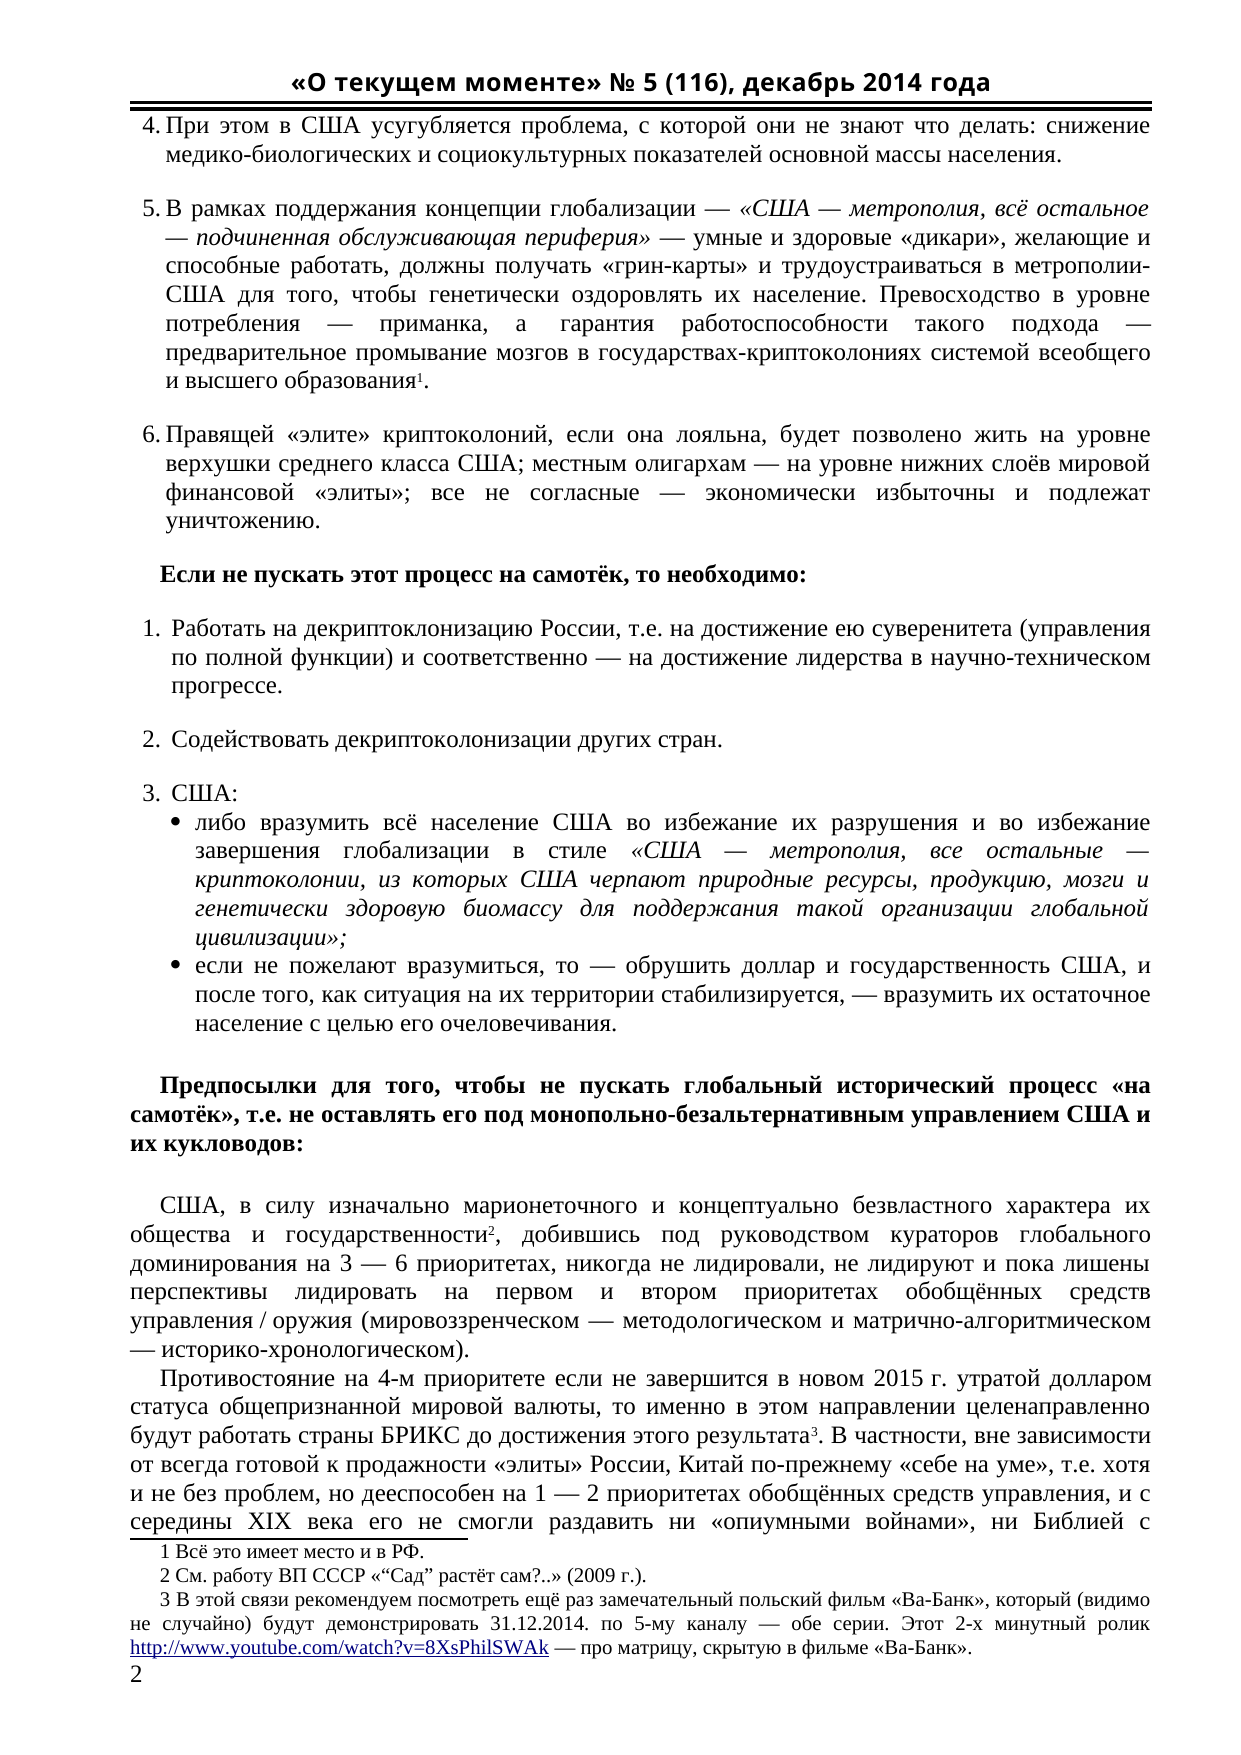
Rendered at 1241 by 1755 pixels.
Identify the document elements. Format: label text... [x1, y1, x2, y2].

list Содействовать декриптоколонизации других стран. [136, 724, 1152, 753]
list В рамках поддержания концепции глобализации — «США — метрополия, всё остальное — подчиненная обслуживающая периферия» — умные и здоровые «дикари», желающие и способные работать, должны получать «грин-карты» и трудоустраиваться в метрополии-США для того, чтобы генетически оздоровлять их население. Превосходство в уровне потребления — приманка, а гарантия работоспособности такого подхода — предварительное промывание мозгов в государствах-криптоколониях системой всеобщего и высшего образования. [136, 193, 1152, 394]
text См. работу ВП СССР «“Сад” растёт сам?..» (2009 г.). [130, 1563, 1152, 1587]
text Противостояние на 4-м приоритете если не завершится в новом 2015 г. утратой долларом статуса общепризнанной мировой валюты, то именно в этом направлении целенаправленно будут работать страны БРИКС до достижения этого результата. В частности, вне зависимости от всегда готовой к продажности «элиты» России, Китай по-прежнему «себе на уме», т.е. хотя и не без проблем, но дееспособен на 1 — 2 приоритетах обобщённых средств управления, и с середины XIX века его не смогли раздавить ни «опиумными войнами», ни Библией с [130, 1363, 1152, 1535]
list либо вразумить всё население США во избежание их разрушения и во избежание завершения глобализации в стиле «США — метрополия, все остальные — криптоколонии, из которых США черпают природные ресурсы, продукцию, мозги и генетически здоровую биомассу для поддержания такой организации глобальной цивилизации»; [171, 807, 1152, 951]
text США, в силу изначально марионеточного и концептуально безвластного характера их общества и государственности, добившись под руководством кураторов глобального доминирования на 3 — 6 приоритетах, никогда не лидировали, не лидируют и пока лишены перспективы лидировать на первом и втором приоритетах обобщённых средств управления / оружия (мировоззренческом — методологическом и матрично-алгоритмическом — историко-хронологическом). [130, 1190, 1152, 1363]
list Всё это имеет место и в РФ. [130, 1539, 1152, 1563]
text Предпосылки для того, чтобы не пускать глобальный исторический процесс «на самотёк», т.е. не оставлять его под монопольно-безальтернативным управлением США и их кукловодов: [130, 1070, 1152, 1157]
text В этой связи рекомендуем посмотреть ещё раз замечательный польский фильм «Ва-Банк», который (видимо не случайно) будут демонстрировать 31.12.2014. по 5-му каналу — обе серии. Этот 2-х минутный ролик http://www.youtube.com/watch?v=8XsPhilSWAk — про матрицу, скрытую в фильме «Ва-Банк». [130, 1587, 1152, 1659]
list При этом в США усугубляется проблема, с которой они не знают что делать: снижение медико-биологических и социокультурных показателей основной массы населения. [136, 111, 1152, 168]
list если не пожелают вразумиться, то — обрушить доллар и государственность США, и после того, как ситуация на их территории стабилизируется, — вразумить их остаточное население с целью его очеловечивания. [171, 951, 1152, 1037]
text Если не пускать этот процесс на самотёк, то необходимо: [130, 559, 1152, 588]
list США: [136, 778, 1152, 807]
list Работать на декриптоклонизацию России, т.е. на достижение ею суверенитета (управления по полной функции) и соответственно — на достижение лидерства в научно-техническом прогрессе. [136, 613, 1152, 699]
list Правящей «элите» криптоколоний, если она лояльна, будет позволено жить на уровне верхушки среднего класса США; местным олигархам — на уровне нижних слоёв мировой финансовой «элиты»; все не согласные — экономически избыточны и подлежат уничтожению. [136, 419, 1152, 534]
